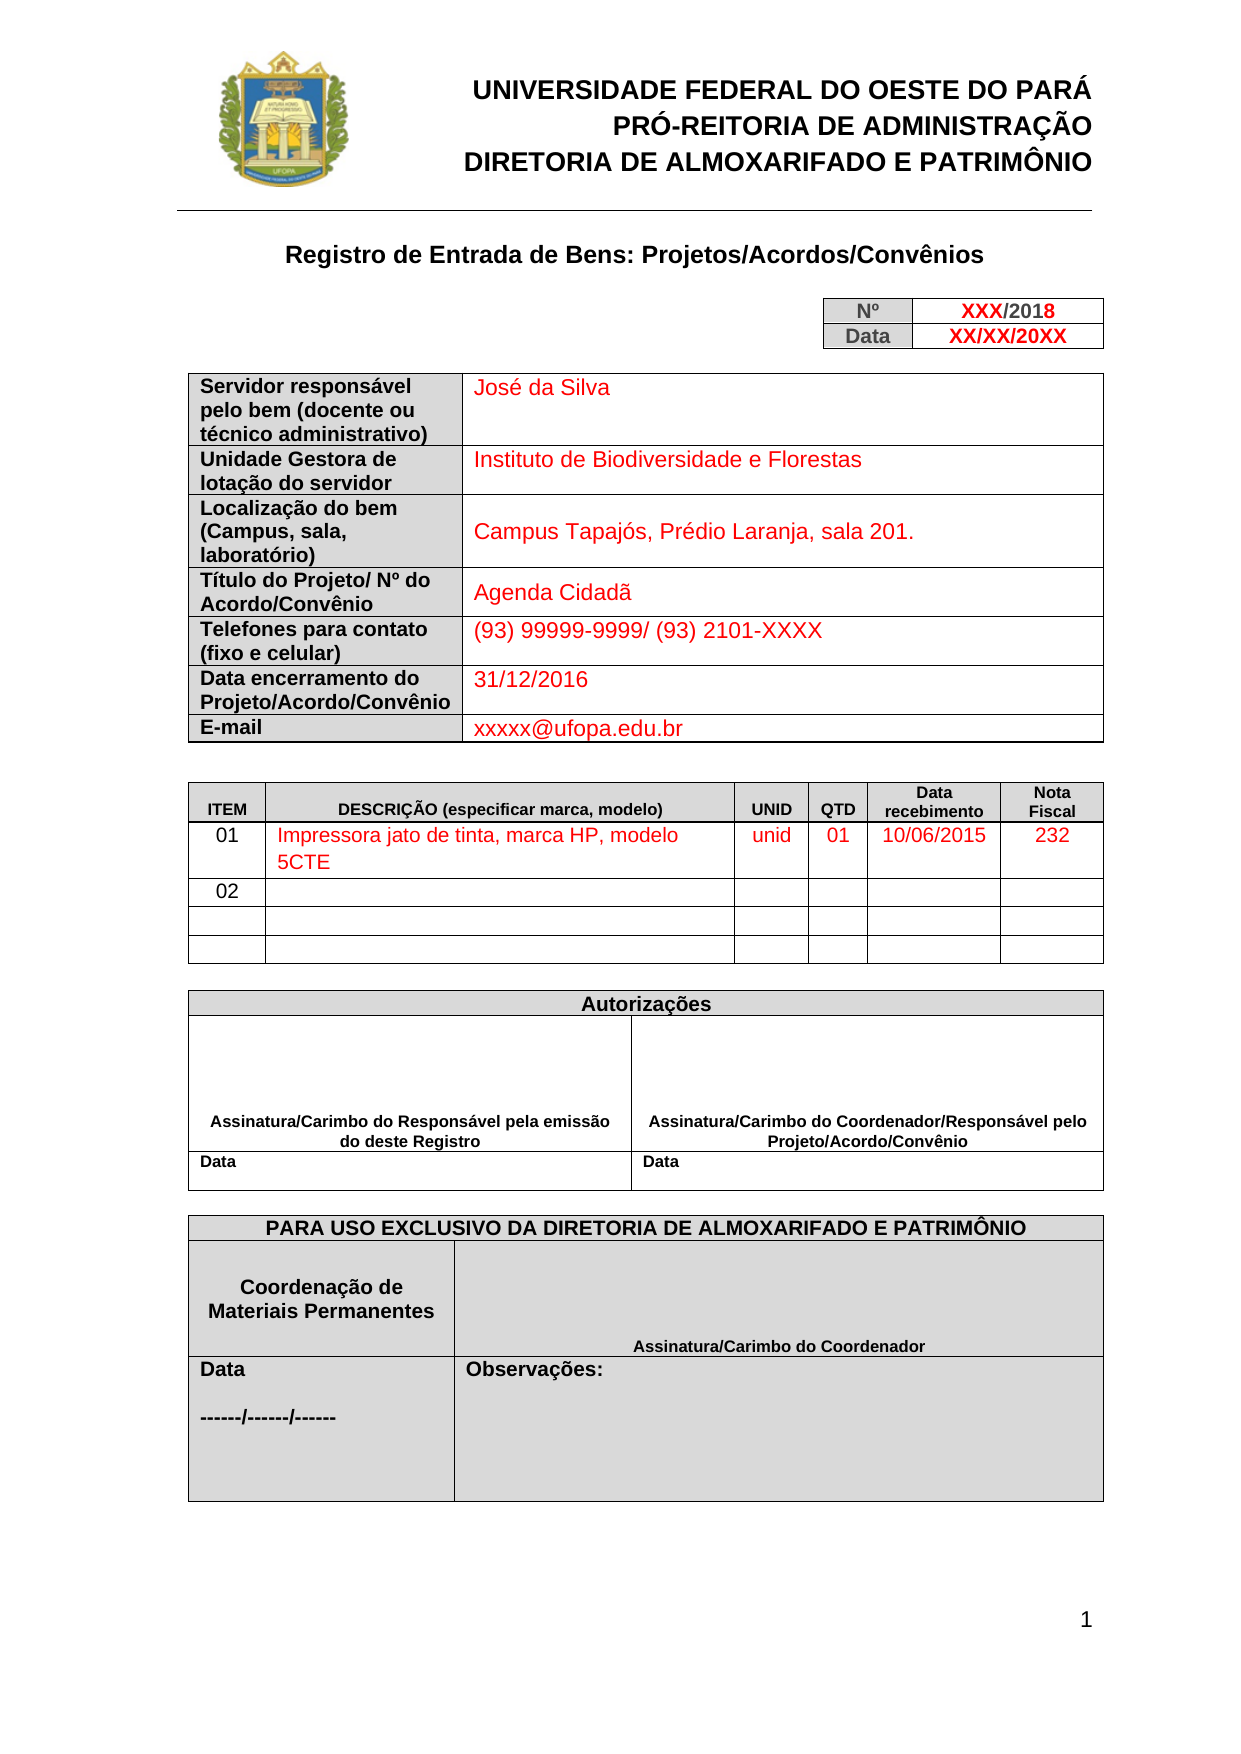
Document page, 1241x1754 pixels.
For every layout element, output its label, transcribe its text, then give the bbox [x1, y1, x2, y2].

table_cell 01 [189, 823, 265, 877]
table_header XXX/2018 [913, 299, 1103, 322]
table_cell [809, 936, 867, 963]
table_cell Unidade Gestora de lotação do servidor [189, 446, 462, 494]
table_cell Data [189, 1152, 631, 1190]
table_cell 10/06/2015 [868, 823, 1000, 877]
table_cell Assinatura/Carimbo do Responsável pela emissão do deste Registro [189, 1016, 631, 1151]
table_cell 01 [809, 823, 867, 877]
table_cell [809, 879, 867, 906]
table_cell Telefones para contato (fixo e celular) [189, 617, 462, 665]
table_cell Campus Tapajós, Prédio Laranja, sala 201. [463, 495, 1103, 567]
table_header José da Silva [463, 374, 1103, 445]
table_cell [266, 907, 734, 934]
table_cell xxxxx@ufopa.edu.br [463, 715, 1103, 741]
table_cell Título do Projeto/ Nº do Acordo/Convênio [189, 568, 462, 616]
table_cell (93) 99999-9999/ (93) 2101-XXXX [463, 617, 1103, 665]
table_cell [735, 879, 808, 906]
table_cell 02 [189, 879, 265, 906]
table_cell [189, 907, 265, 934]
table_cell [189, 936, 265, 963]
table_cell 232 [1001, 823, 1103, 877]
table_cell Impressora jato de tinta, marca HP, modelo 5CTE [266, 823, 734, 877]
table_cell unid [735, 823, 808, 877]
table_cell Instituto de Biodiversidade e Florestas [463, 446, 1103, 494]
table_cell Coordenação de Materiais Permanentes [189, 1241, 454, 1356]
table_cell [1001, 907, 1103, 934]
table_header Servidor responsável pelo bem (docente ou técnico administrativo) [189, 374, 462, 445]
table_cell [266, 879, 734, 906]
table_header Nº [824, 299, 912, 322]
table_cell [1001, 879, 1103, 906]
table_header DESCRIÇÃO (especificar marca, modelo) [266, 783, 734, 821]
table_cell [735, 907, 808, 934]
table_header QTD [809, 783, 867, 821]
table_cell Assinatura/Carimbo do Coordenador [455, 1241, 1103, 1356]
table_cell Assinatura/Carimbo do Coordenador/Responsável pelo Projeto/Acordo/Convênio [632, 1016, 1103, 1151]
table_cell [868, 936, 1000, 963]
text Registro de Entrada de Bens: Projetos/Acordos/Convênios [177, 240, 1092, 269]
table_header Autorizações [189, 991, 1103, 1015]
table_cell [809, 907, 867, 934]
table_cell [735, 936, 808, 963]
table_cell Data [824, 324, 912, 347]
table_header Data recebimento [868, 783, 1000, 821]
table_cell Agenda Cidadã [463, 568, 1103, 616]
table_cell [1001, 936, 1103, 963]
table_cell Data ------/------/------ [189, 1357, 454, 1501]
table_cell Data encerramento do Projeto/Acordo/Convênio [189, 666, 462, 714]
table_header Nota Fiscal [1001, 783, 1103, 821]
table_cell [868, 879, 1000, 906]
table_cell [266, 936, 734, 963]
table_cell Data [632, 1152, 1103, 1190]
table_cell Localização do bem (Campus, sala, laboratório) [189, 495, 462, 567]
table_cell E-mail [189, 715, 462, 741]
table_cell Observações: [455, 1357, 1103, 1501]
table_header UNID [735, 783, 808, 821]
table_header ITEM [189, 783, 265, 821]
table_cell 31/12/2016 [463, 666, 1103, 714]
table_cell XX/XX/20XX [913, 324, 1103, 347]
table_cell [868, 907, 1000, 934]
table_header PARA USO EXCLUSIVO DA DIRETORIA DE ALMOXARIFADO E PATRIMÔNIO [189, 1216, 1103, 1240]
